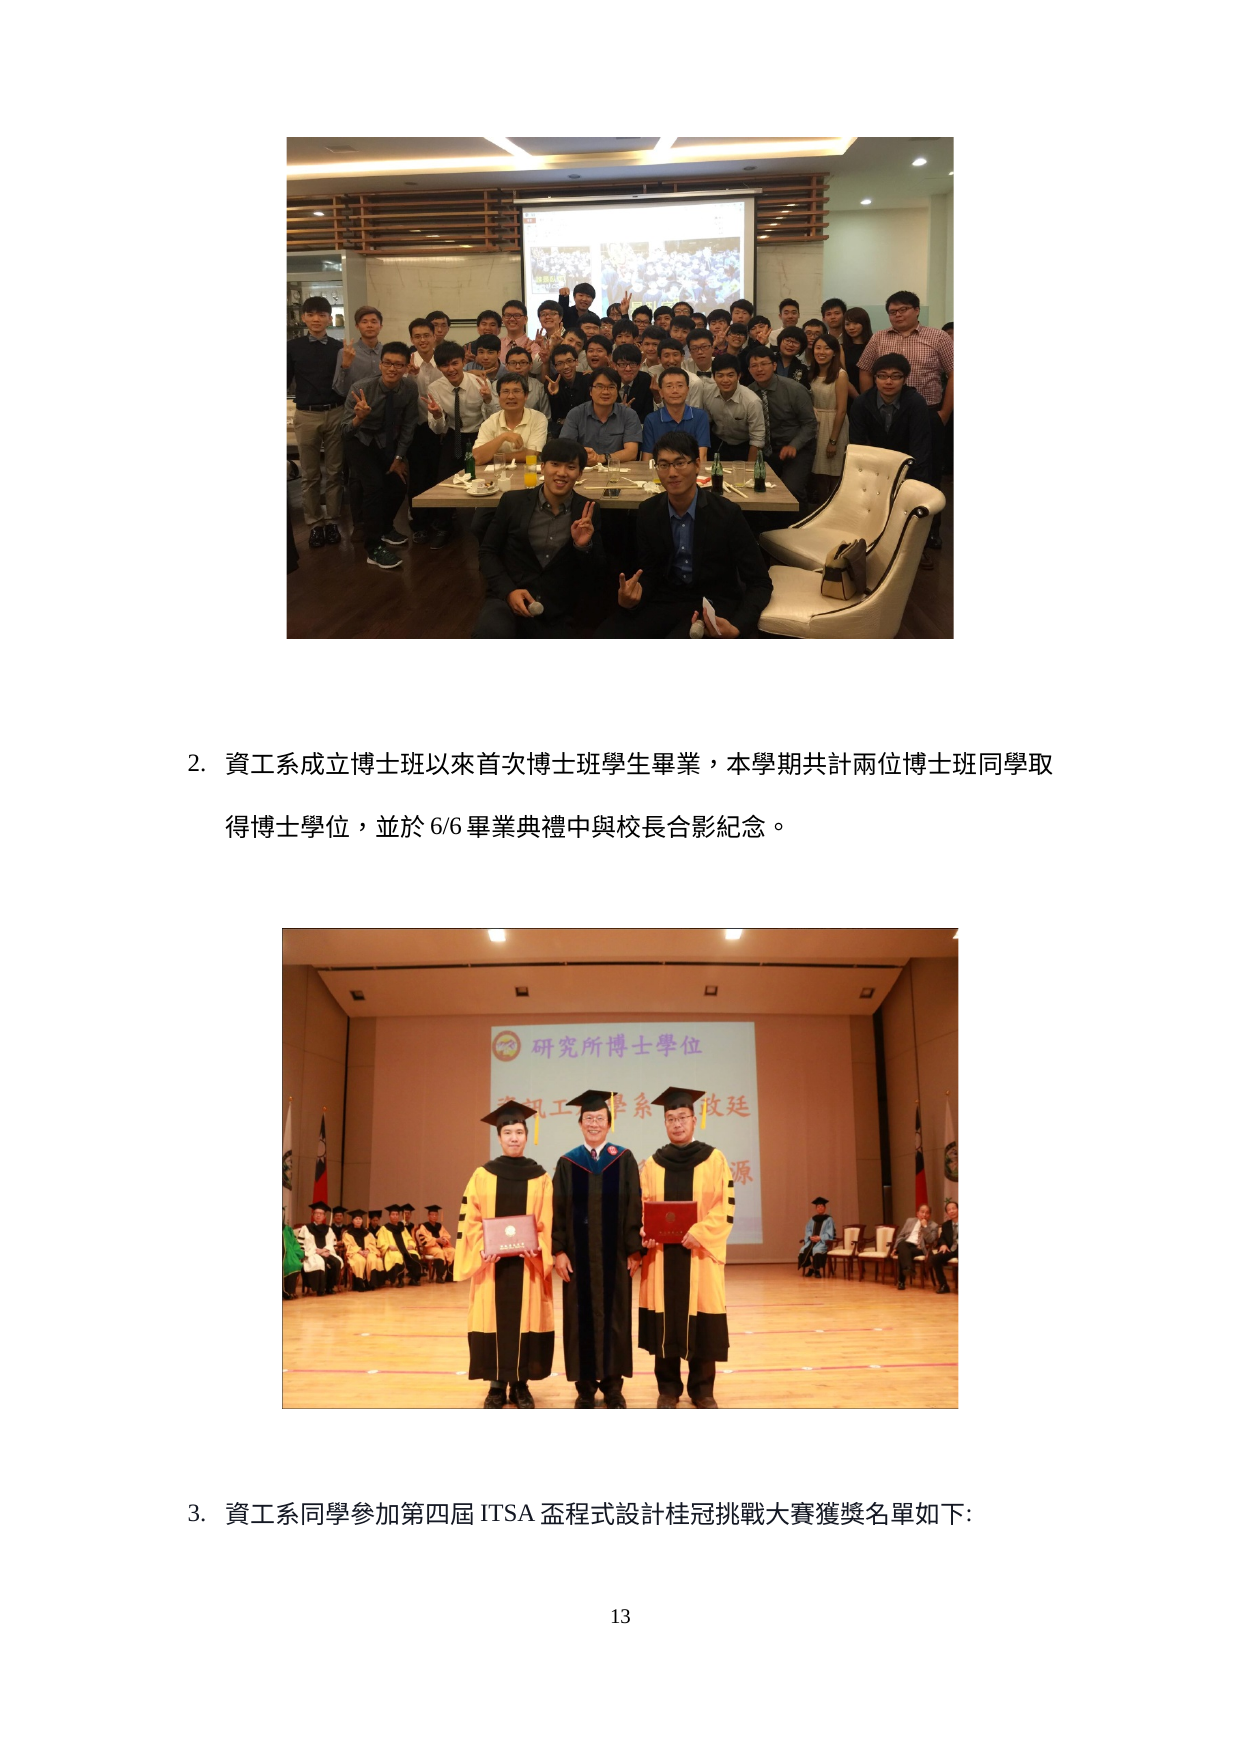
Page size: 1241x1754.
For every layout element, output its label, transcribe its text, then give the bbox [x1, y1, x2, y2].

list 資工系成立博士班以來首次博士班學生畢業，本學期共計兩位博士班同學取得博士學位，並於6/6畢業典禮中與校長合影紀念。 [187, 721, 1053, 846]
list 資工系同學參加第四屆ITSA盃程式設計桂冠挑戰大賽獲獎名單如下: [187, 1471, 1053, 1534]
